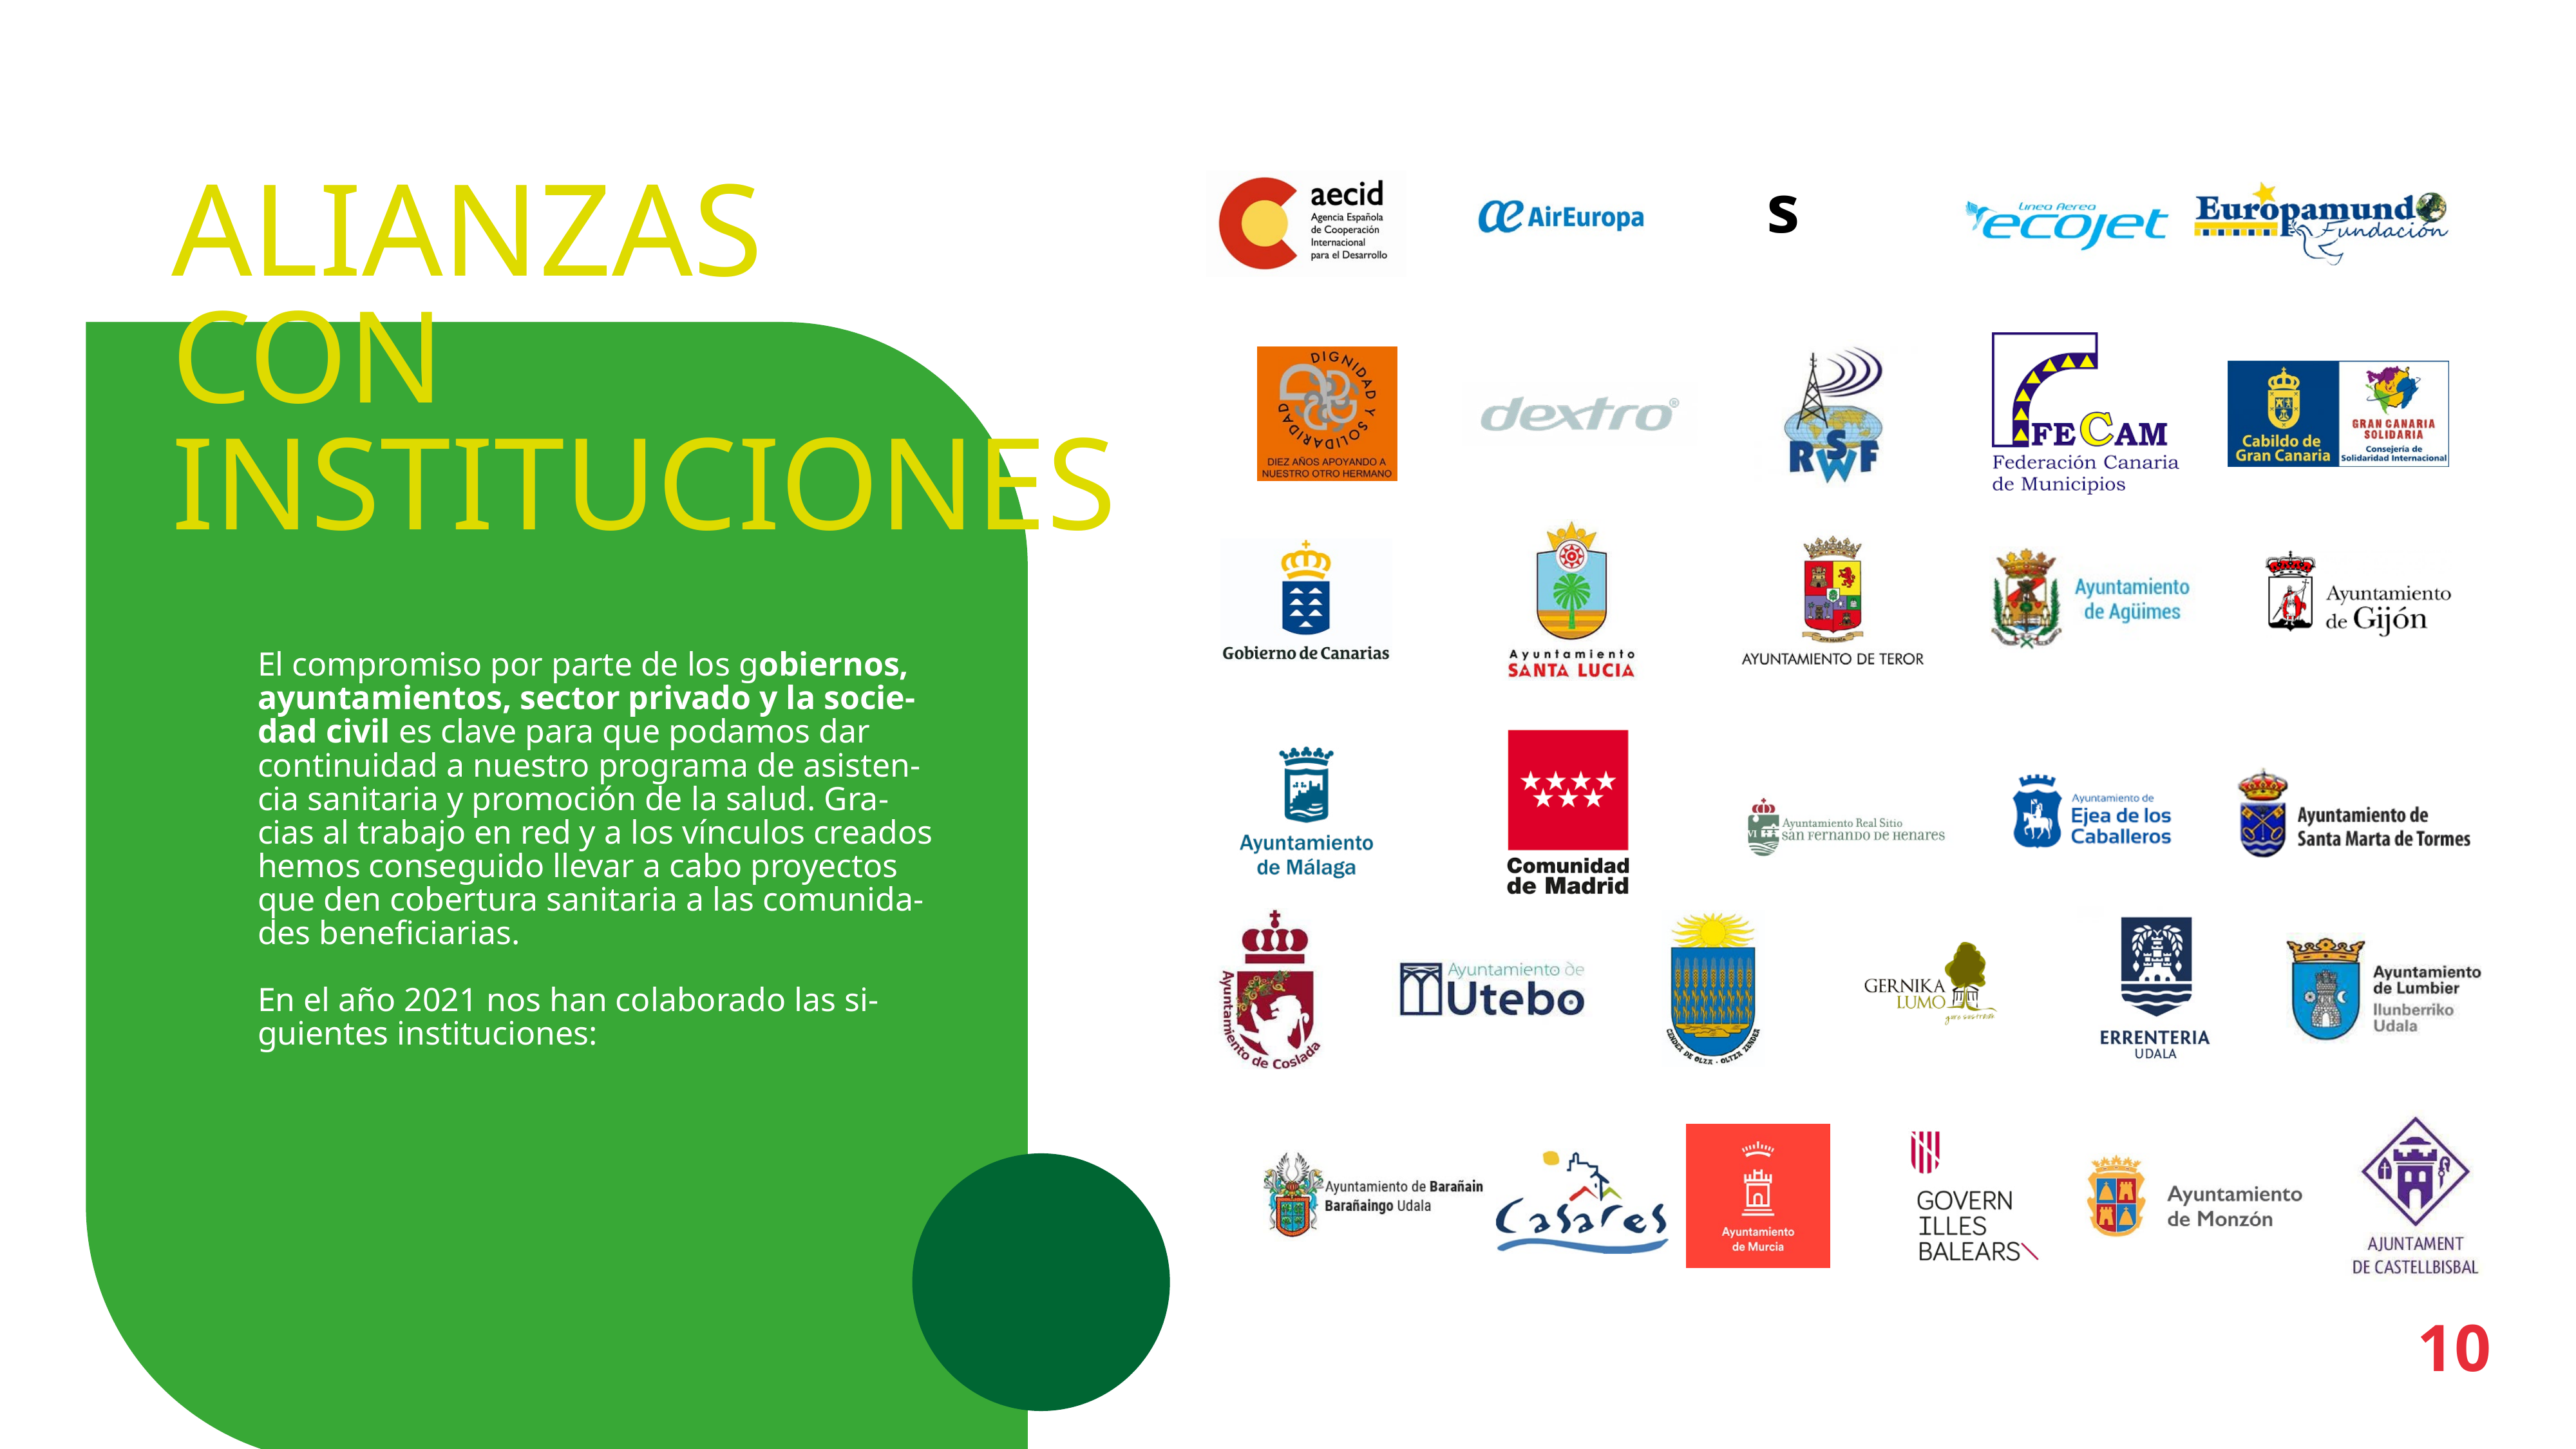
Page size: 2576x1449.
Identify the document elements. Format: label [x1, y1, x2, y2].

picture [1206, 171, 1406, 277]
picture [1209, 908, 1334, 1070]
picture [1220, 732, 1392, 893]
picture [1827, 915, 2041, 1063]
picture [2002, 753, 2183, 871]
picture [1263, 1150, 1485, 1242]
picture [1496, 1148, 1669, 1254]
picture [2271, 933, 2481, 1045]
picture [2253, 545, 2465, 654]
picture [2194, 182, 2452, 265]
picture [1891, 1117, 2058, 1275]
picture [1734, 158, 1901, 297]
picture [1220, 538, 1392, 661]
picture [1257, 346, 1397, 481]
picture [1686, 1124, 1830, 1268]
picture [1992, 332, 2179, 495]
picture [1392, 931, 1593, 1046]
picture [1489, 519, 1651, 681]
picture [1473, 161, 1648, 287]
picture [2231, 762, 2477, 862]
picture [1731, 519, 1935, 681]
picture [1662, 910, 1765, 1067]
picture [1748, 339, 1918, 488]
picture [2085, 1153, 2305, 1238]
picture [1989, 546, 2202, 653]
picture [2228, 361, 2449, 467]
picture [2077, 906, 2233, 1072]
picture [1462, 382, 1698, 446]
picture [1494, 716, 1642, 908]
picture [1718, 761, 1956, 893]
picture [2327, 1110, 2499, 1282]
picture [1956, 151, 2181, 296]
